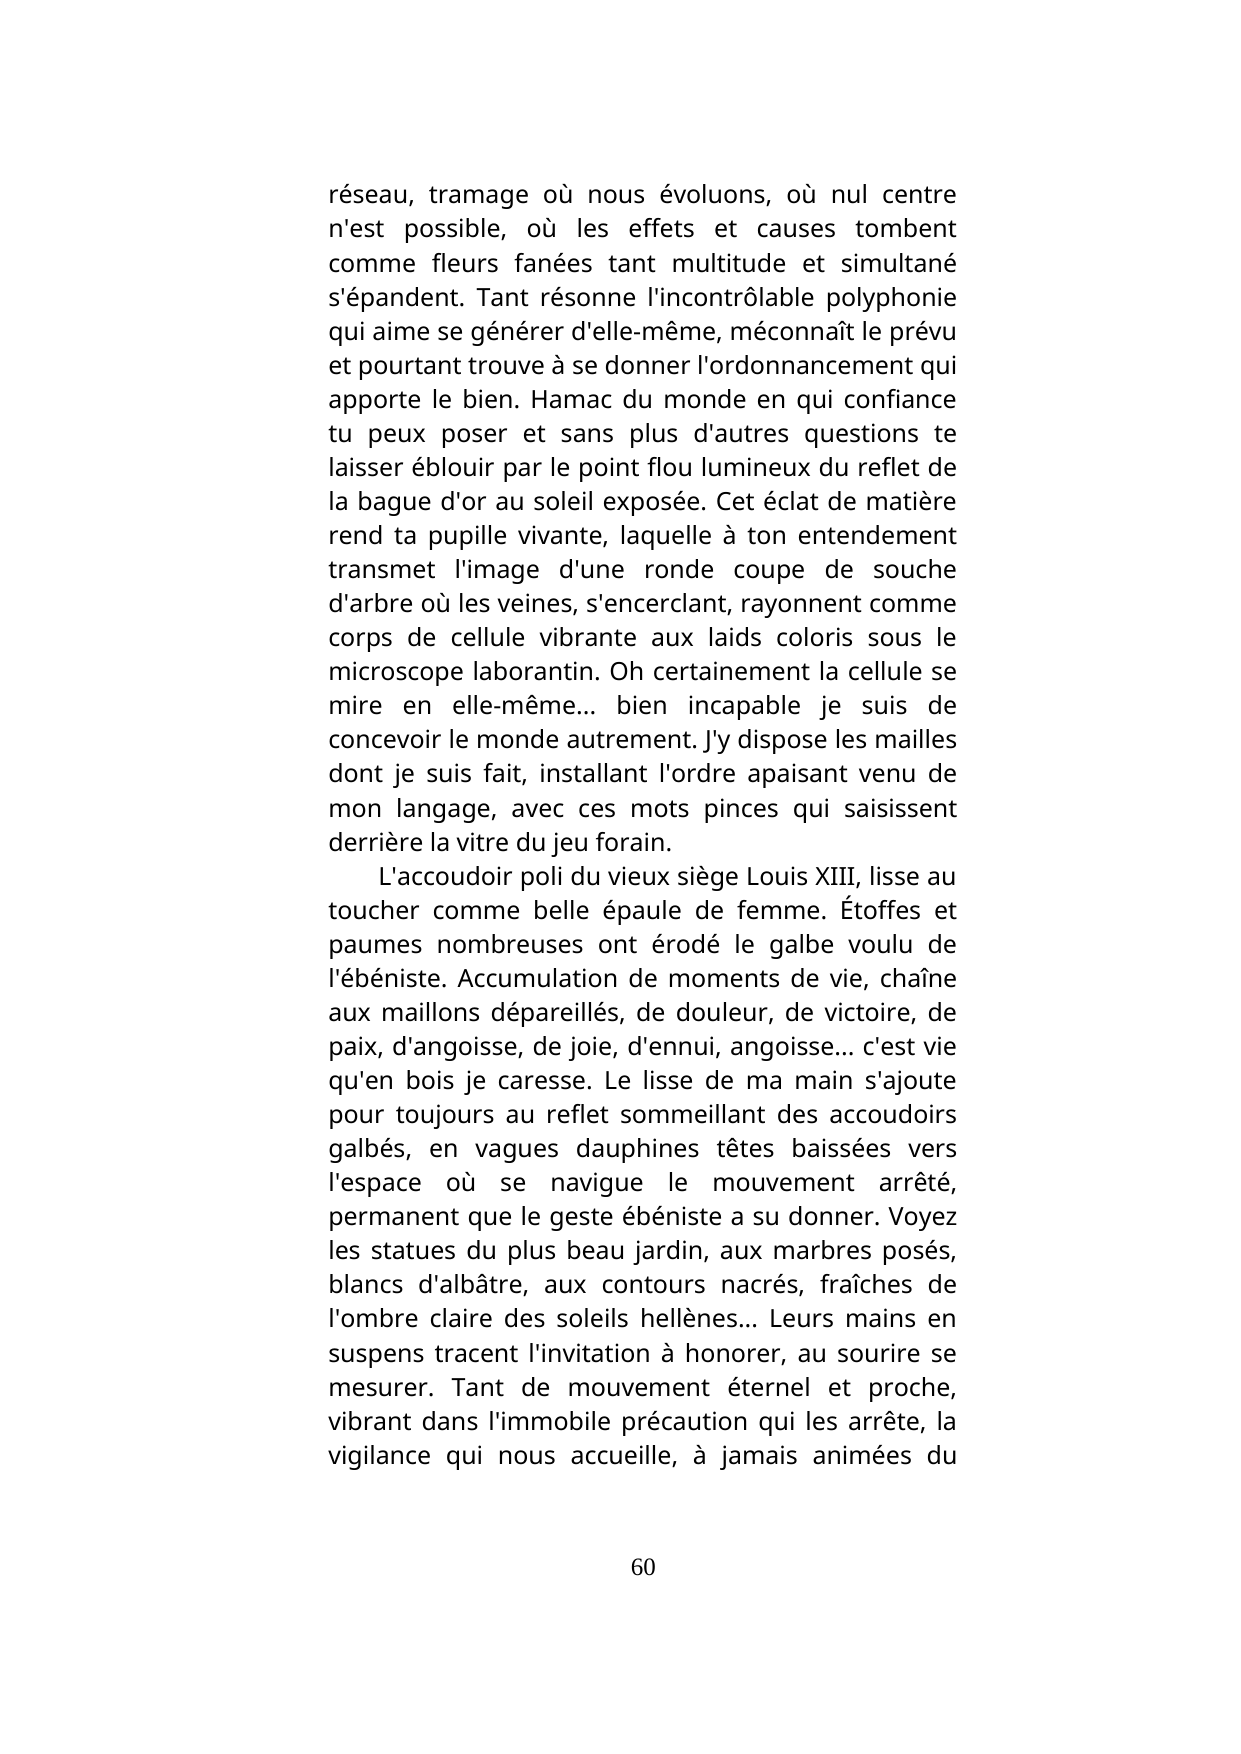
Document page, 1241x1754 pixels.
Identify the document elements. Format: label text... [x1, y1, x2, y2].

text réseau, tramage où nous évoluons, où nul centre n'est possible, où les effets et causes tombent comme fleurs fanées tant multitude et simultané s'épandent. Tant résonne l'incontrôlable polyphonie qui aime se générer d'elle-même, méconnaît le prévu et pourtant trouve à se donner l'ordonnancement qui apporte le bien. Hamac du monde en qui confiance tu peux poser et sans plus d'autres questions te laisser éblouir par le point flou lumineux du reflet de la bague d'or au soleil exposée. Cet éclat de matière rend ta pupille vivante, laquelle à ton entendement transmet l'image d'une ronde coupe de souche d'arbre où les veines, s'encerclant, rayonnent comme corps de cellule vibrante aux laids coloris sous le microscope laborantin. Oh certainement la cellule se mire en elle-même... bien incapable je suis de concevoir le monde autrement. J'y dispose les mailles dont je suis fait, installant l'ordre apaisant venu de mon langage, avec ces mots pinces qui saisissent derrière la vitre du jeu forain. [328, 177, 958, 858]
text L'accoudoir poli du vieux siège Louis XIII, lisse au toucher comme belle épaule de femme. Étoffes et paumes nombreuses ont érodé le galbe voulu de l'ébéniste. Accumulation de moments de vie, chaîne aux maillons dépareillés, de douleur, de victoire, de paix, d'angoisse, de joie, d'ennui, angoisse... c'est vie qu'en bois je caresse. Le lisse de ma main s'ajoute pour toujours au reflet sommeillant des accoudoirs galbés, en vagues dauphines têtes baissées vers l'espace où se navigue le mouvement arrêté, permanent que le geste ébéniste a su donner. Voyez les statues du plus beau jardin, aux marbres posés, blancs d'albâtre, aux contours nacrés, fraîches de l'ombre claire des soleils hellènes... Leurs mains en suspens tracent l'invitation à honorer, au sourire se mesurer. Tant de mouvement éternel et proche, vibrant dans l'immobile précaution qui les arrête, la vigilance qui nous accueille, à jamais animées du [328, 858, 958, 1471]
